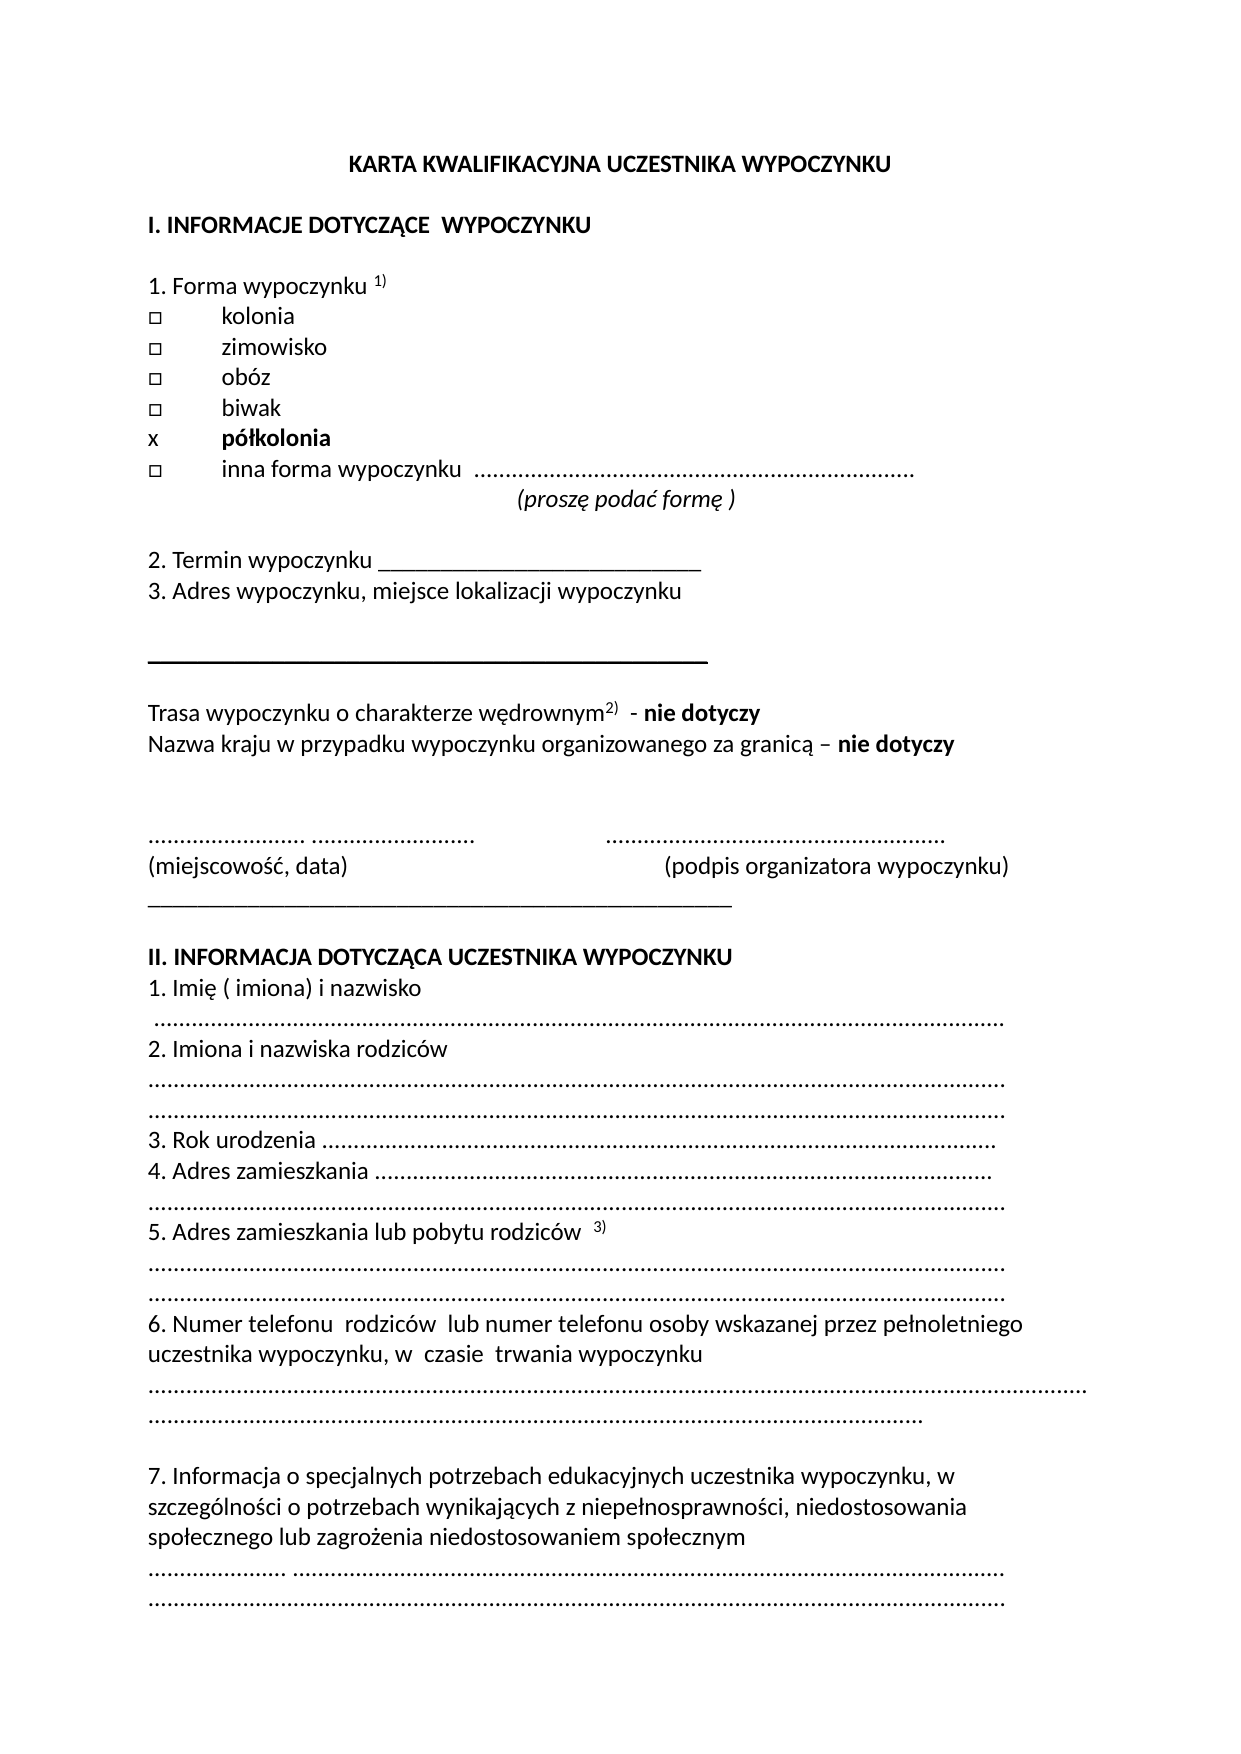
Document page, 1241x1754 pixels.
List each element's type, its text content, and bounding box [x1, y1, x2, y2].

text Nazwa kraju w przypadku wypoczynku organizowanego za granicą – nie dotyczy [148, 728, 1092, 758]
text □ inna forma wypoczynku ...................................................................... [148, 453, 1092, 484]
text 6. Numer telefonu rodziców lub numer telefonu osoby wskazanej przez pełnoletniego uczestnika wypoczynku, w czasie trwania wypoczynku [148, 1308, 1092, 1369]
text ....................................................................................................................................... [148, 1002, 1092, 1033]
text □ zimowisko [148, 331, 1092, 362]
text 3. Rok urodzenia ........................................................................................................... [148, 1124, 1092, 1155]
text □ biwak [148, 392, 1092, 423]
text (proszę podać formę ) [148, 484, 1092, 514]
text ........................................................................................................................................ [148, 1094, 1092, 1124]
text ........................................................................................................................................ [148, 1186, 1092, 1216]
text (miejscowość, data) (podpis organizatora wypoczynku) [148, 850, 1092, 880]
text ........................................................................................................................................ [148, 1063, 1092, 1094]
text Trasa wypoczynku o charakterze wędrownym2) - nie dotyczy [148, 697, 1092, 728]
text 4. Adres zamieszkania .................................................................................................. [148, 1155, 1092, 1186]
text 5. Adres zamieszkania lub pobytu rodziców 3) [148, 1216, 1092, 1247]
text 1. Forma wypoczynku 1) [148, 270, 1092, 301]
text ...................... ................................................................................................................. [148, 1552, 1092, 1582]
text x półkolonia [148, 423, 1092, 453]
text □ obóz [148, 362, 1092, 392]
text ........................................................................................................................................ [148, 1247, 1092, 1277]
text 7. Informacja o specjalnych potrzebach edukacyjnych uczestnika wypoczynku, w szczególności o potrzebach wynikających z niepełnosprawności, niedostosowania społecznego lub zagrożenia niedostosowaniem społecznym [148, 1460, 1092, 1552]
text 2. Imiona i nazwiska rodziców [148, 1033, 1092, 1063]
text ........................................................................................................................................ [148, 1582, 1092, 1613]
text ......................... .......................... ...................................................... [148, 819, 1092, 850]
text I. INFORMACJE DOTYCZĄCE WYPOCZYNKU [148, 209, 1092, 239]
text _____________________________________________ [148, 636, 1092, 667]
text ................................................................................................................................................................................................................................................................................ [148, 1369, 1092, 1430]
text KARTA KWALIFIKACYJNA UCZESTNIKA WYPOCZYNKU [148, 148, 1092, 178]
text □ kolonia [148, 301, 1092, 331]
text _______________________________________________ [148, 880, 1092, 911]
text 2. Termin wypoczynku __________________________ [148, 545, 1092, 575]
text 3. Adres wypoczynku, miejsce lokalizacji wypoczynku [148, 575, 1092, 606]
text II. INFORMACJA DOTYCZĄCA UCZESTNIKA WYPOCZYNKU [148, 941, 1092, 972]
text 1. Imię ( imiona) i nazwisko [148, 972, 1092, 1002]
text ........................................................................................................................................ [148, 1277, 1092, 1308]
